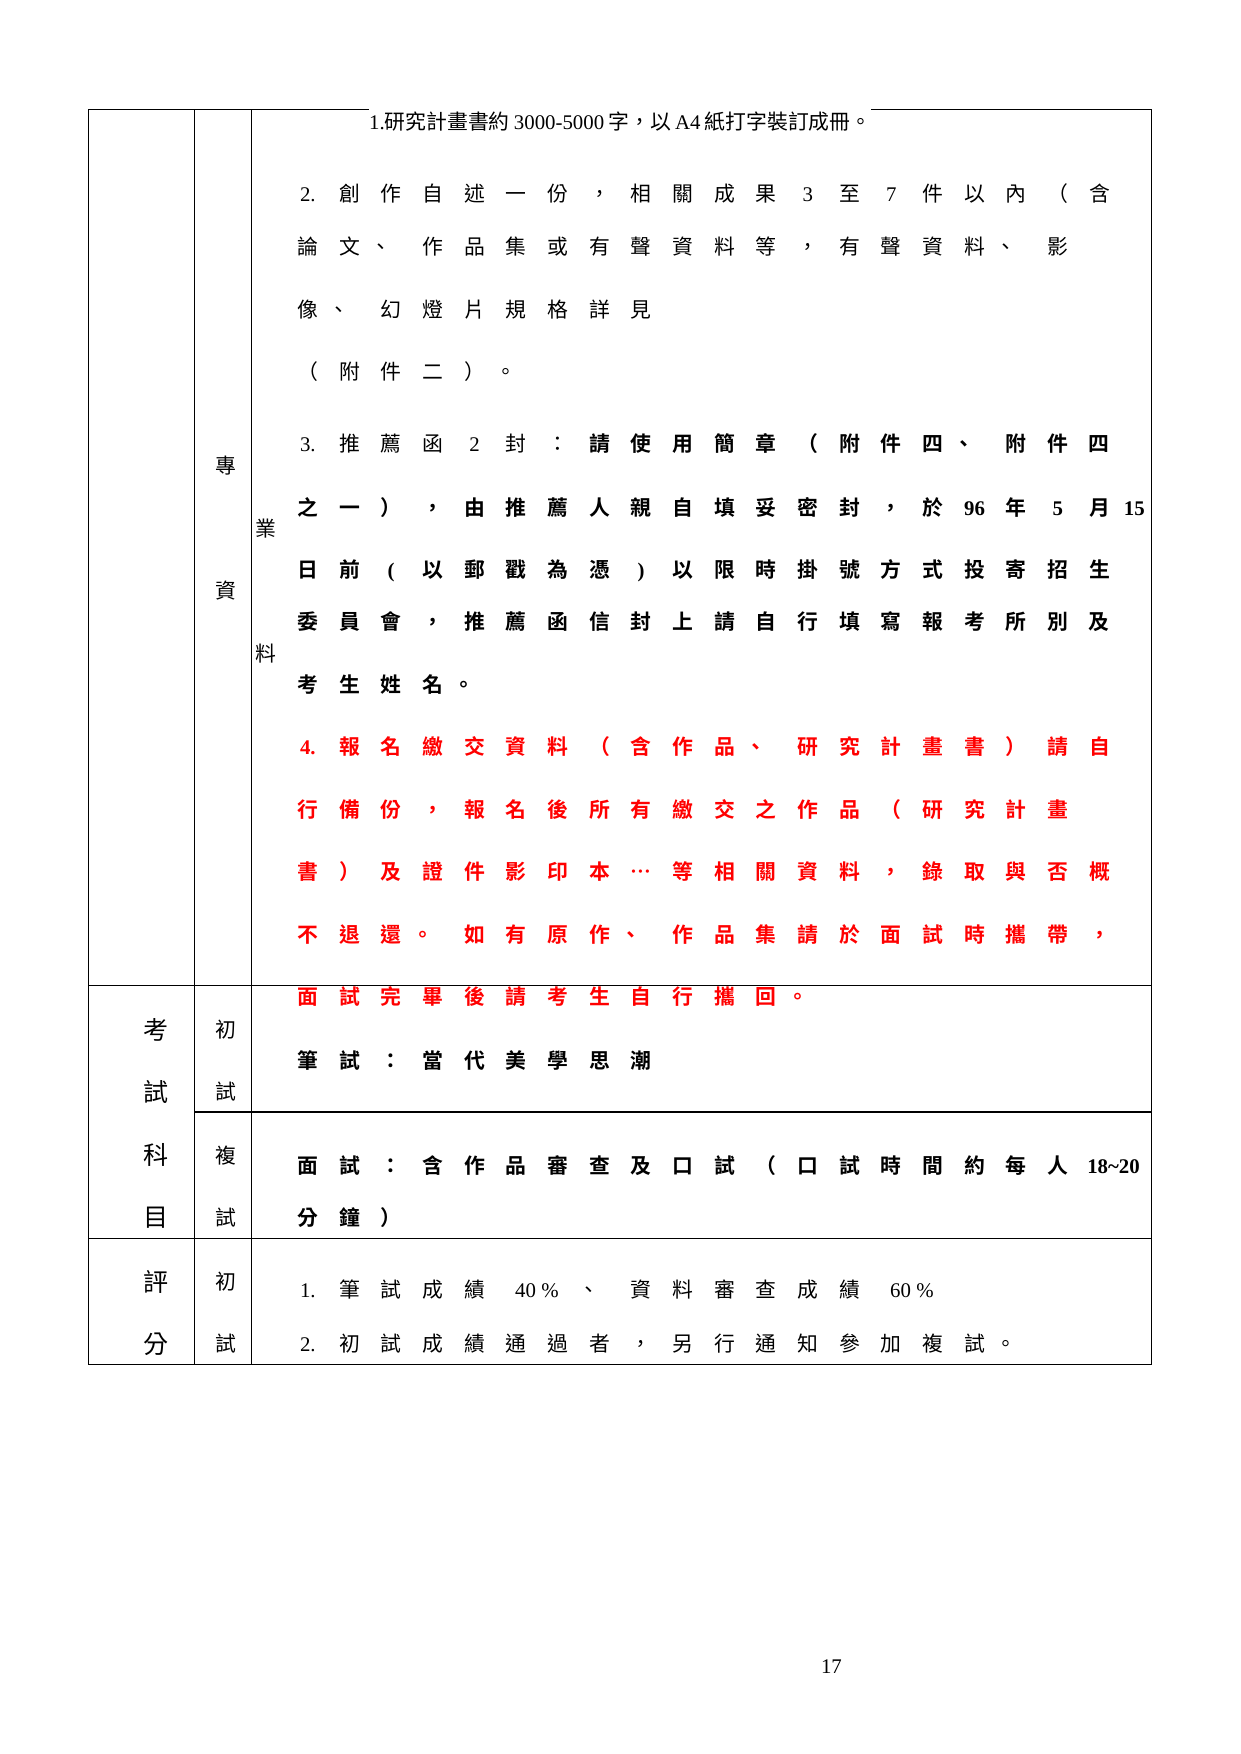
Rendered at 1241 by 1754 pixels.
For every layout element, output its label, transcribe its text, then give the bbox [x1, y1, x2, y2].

table_cell 1.筆試成績40 %、資料審查成績60 % 2.初試成績通過者，另行通知參加複試。 [252, 1239, 1151, 1363]
table_cell 2.創作自述一份，相關成果3至7件以內（含論文、作品集或有聲資料等，有聲資料、影像、幻燈片規格詳見 （附件二）。 3.推薦函2封：請使用簡章（附件四、附件四之一），由推薦人親自填妥密封，於96年5月15日前(以郵戳為憑)以限時掛號方式投寄招生委員會，推薦函信封上請自行填寫報考所別及考生姓名。 4.報名繳交資料（含作品、研究計畫書）請自行備份，報名後所有繳交之作品（研究計畫書）及證件影印本…等相關資料，錄取與否概不退還。如有原作、作品集請於面試時攜帶，面試完畢後請考生自行攜回。 [252, 106, 1151, 985]
table_cell 專業 資料 [195, 110, 251, 985]
table_cell 評分 [89, 1239, 194, 1363]
table_cell [89, 110, 194, 985]
table_cell 面試：含作品審查及口試（口試時間約每人18~20分鐘） [252, 1113, 1151, 1237]
table_cell 考試科目 [89, 986, 194, 1237]
table_cell 初試 [195, 986, 251, 1111]
table_cell 初試 [195, 1239, 251, 1363]
table_cell 複試 [195, 1113, 251, 1237]
table_cell 筆試：當代美學思潮 [252, 986, 1151, 1111]
